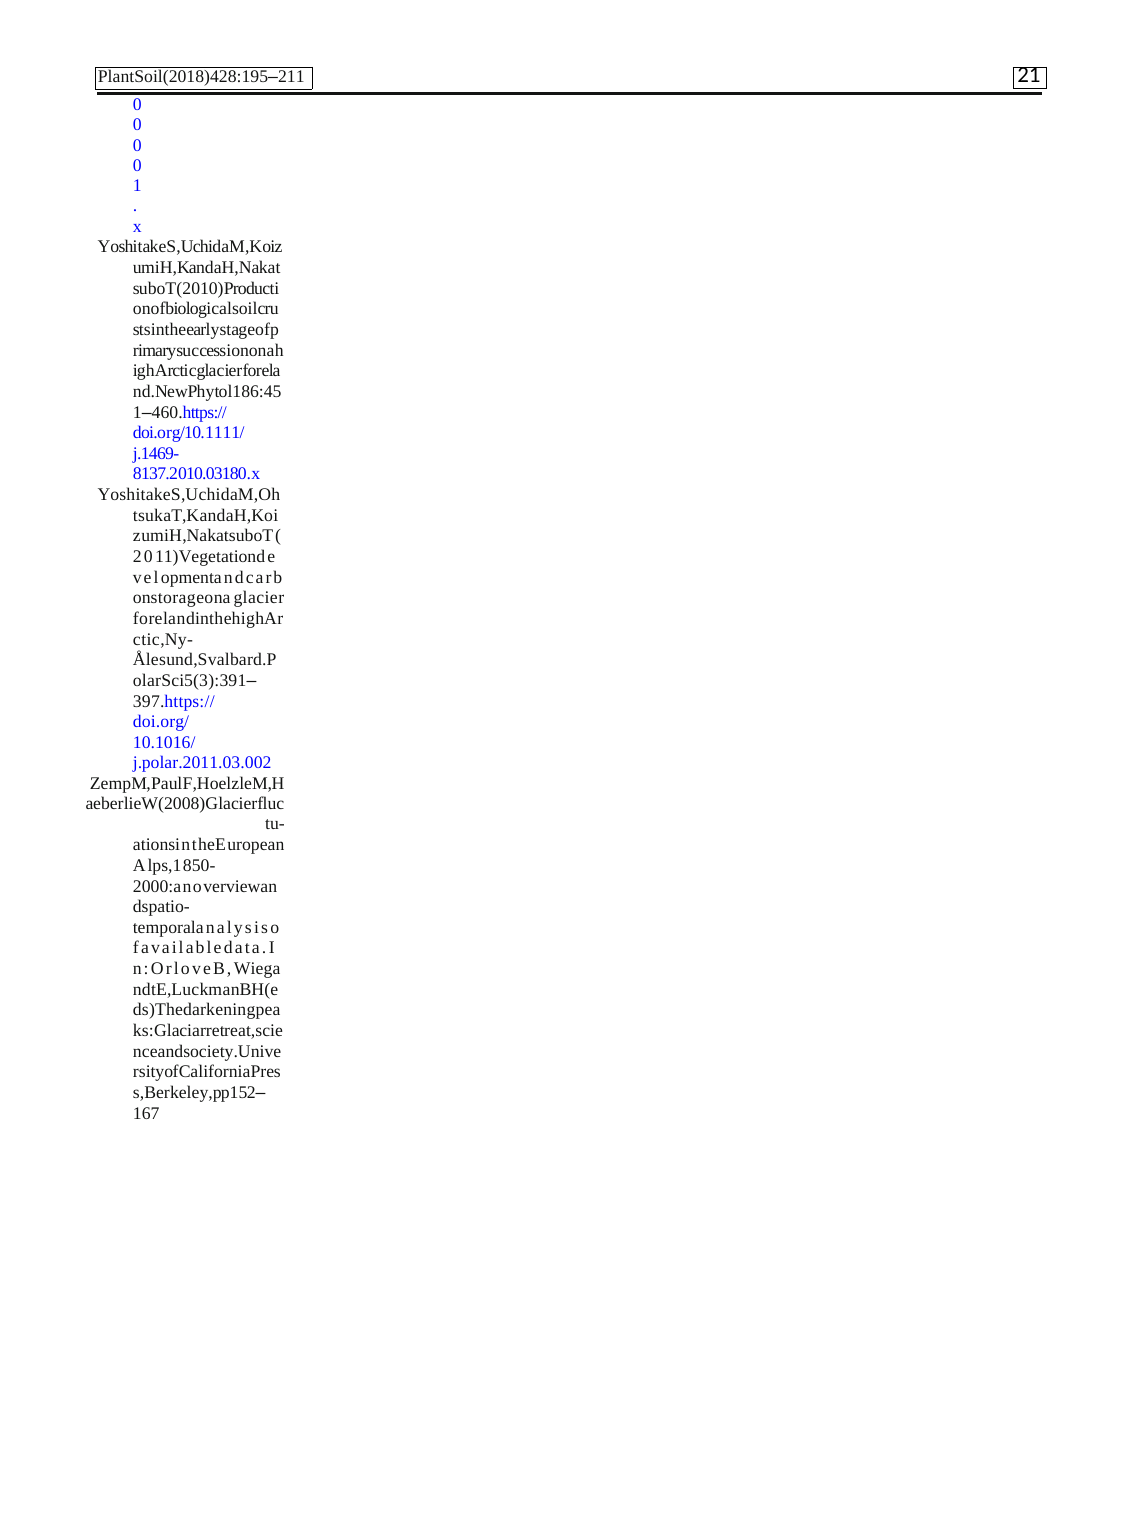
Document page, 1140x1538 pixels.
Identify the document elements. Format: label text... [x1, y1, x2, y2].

text YoshitakeS,UchidaM,KoizumiH,KandaH,NakatsuboT(2010)ProductionofbiologicalsoilcrustsintheearlystageofprimarysuccessiononahighArcticglacierforeland.NewPhytol186:451–460.https://doi.org/10.1111/j.1469-8137.2010.03180.x [97, 236, 284, 484]
text ationsintheEuropeanAlps,1850-2000:anoverviewandspatio-temporalanalysisofavailabledata.In:OrloveB,WiegandtE,LuckmanBH(eds)Thedarkeningpeaks:Glaciarretreat,scienceandsociety.UniversityofCaliforniaPress,Berkeley,pp152–167 [133, 834, 284, 1123]
text ZempM,PaulF,HoelzleM,HaeberlieW(2008)Glacierfluctu- [85, 773, 284, 834]
text YoshitakeS,UchidaM,OhtsukaT,KandaH,KoizumiH,NakatsuboT(2011)VegetationdevelopmentandcarbonstorageonaglacierforelandinthehighArctic,Ny-Ålesund,Svalbard.PolarSci5(3):391–397.https://doi.org/10.1016/j.polar.2011.03.002 [97, 484, 285, 773]
